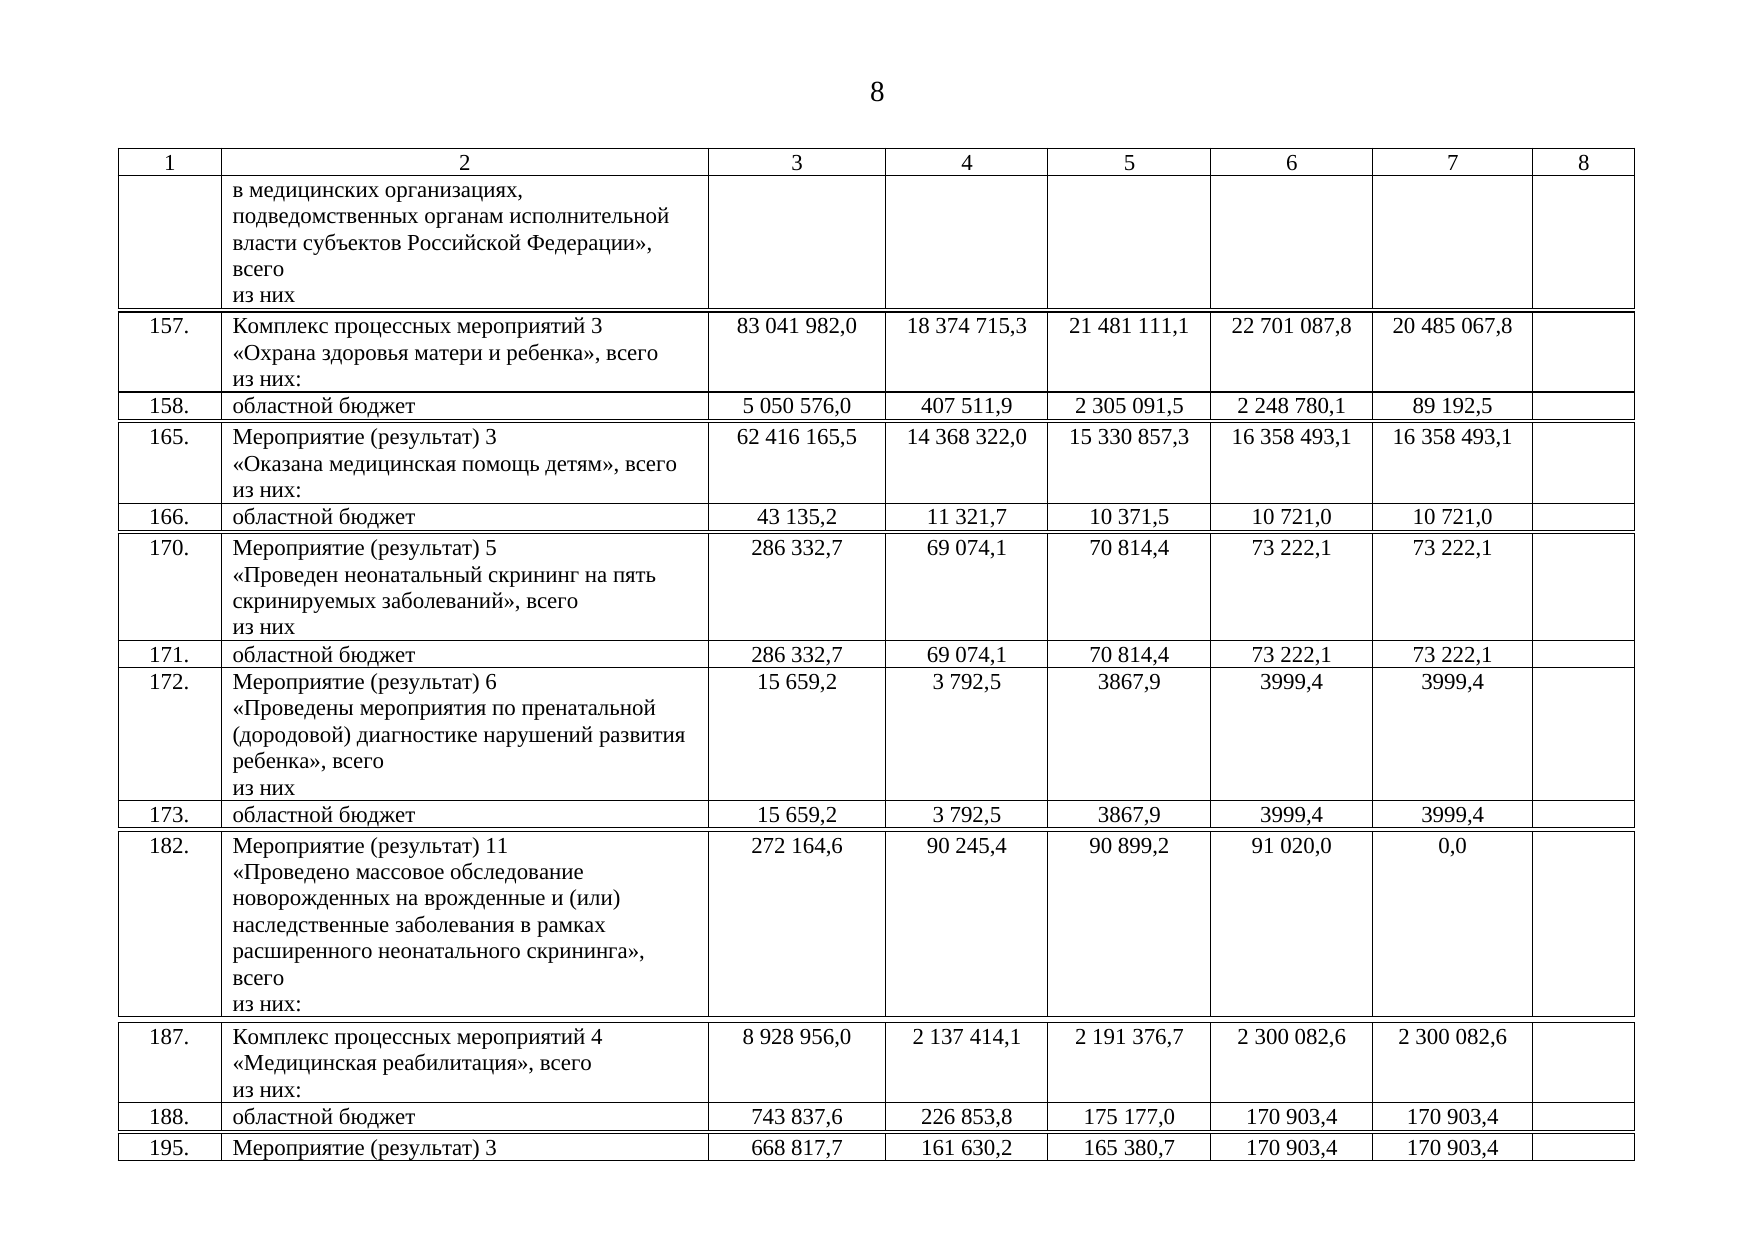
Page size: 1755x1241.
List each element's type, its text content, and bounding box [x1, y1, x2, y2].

table_cell 0,0 [1373, 832, 1532, 1016]
table_cell 5 050 576,0 [709, 393, 885, 419]
table_cell областной бюджет [222, 641, 708, 667]
table_cell 21 481 111,1 [1048, 313, 1210, 391]
table_cell Мероприятие (результат) 3 [222, 1134, 708, 1160]
table_cell [1533, 1023, 1634, 1102]
table_cell Мероприятие (результат) 11 «Проведено массовое обследование новорожденных на врожденные и (или) наследственные заболевания в рамках расширенного неонатального скрининга», всего из них: [222, 832, 708, 1016]
table_cell 175 177,0 [1048, 1103, 1210, 1129]
table_cell 18 374 715,3 [886, 313, 1047, 391]
table_cell 11 321,7 [886, 504, 1047, 530]
table_cell 161 630,2 [886, 1134, 1047, 1160]
table_cell 73 222,1 [1211, 641, 1372, 667]
table_cell [1373, 176, 1532, 308]
table_cell 69 074,1 [886, 534, 1047, 640]
table_cell 3999,4 [1211, 801, 1372, 827]
table_cell Мероприятие (результат) 3 «Оказана медицинская помощь детям», всего из них: [222, 423, 708, 502]
table_cell 10 721,0 [1373, 504, 1532, 530]
table_cell 188. [119, 1103, 221, 1129]
table_cell 166. [119, 504, 221, 530]
table_cell Мероприятие (результат) 5 «Проведен неонатальный скрининг на пять скринируемых заболеваний», всего из них [222, 534, 708, 640]
table_cell 170. [119, 534, 221, 640]
table_header 1 [119, 149, 221, 175]
table_cell 15 330 857,3 [1048, 423, 1210, 502]
table_cell 15 659,2 [709, 801, 885, 827]
table_cell 90 245,4 [886, 832, 1047, 1016]
table_cell 743 837,6 [709, 1103, 885, 1129]
table_cell 83 041 982,0 [709, 313, 885, 391]
table_cell [709, 176, 885, 308]
table_cell 195. [119, 1134, 221, 1160]
table_header 5 [1048, 149, 1210, 175]
table_cell 10 371,5 [1048, 504, 1210, 530]
table_cell 73 222,1 [1373, 641, 1532, 667]
table_cell [1533, 801, 1634, 827]
table_cell 165 380,7 [1048, 1134, 1210, 1160]
table_cell 171. [119, 641, 221, 667]
table_cell [1533, 832, 1634, 1016]
table_cell 170 903,4 [1373, 1103, 1532, 1129]
table_cell 3999,4 [1211, 668, 1372, 800]
table_cell 172. [119, 668, 221, 800]
table_cell 20 485 067,8 [1373, 313, 1532, 391]
table_cell 272 164,6 [709, 832, 885, 1016]
table_cell областной бюджет [222, 1103, 708, 1129]
table_cell 170 903,4 [1211, 1134, 1372, 1160]
table_cell 668 817,7 [709, 1134, 885, 1160]
table_cell Комплекс процессных мероприятий 4 «Медицинская реабилитация», всего из них: [222, 1023, 708, 1102]
table_cell 70 814,4 [1048, 534, 1210, 640]
table_cell 15 659,2 [709, 668, 885, 800]
table_cell [1533, 504, 1634, 530]
table_cell 286 332,7 [709, 534, 885, 640]
table_header 2 [222, 149, 708, 175]
table_cell 43 135,2 [709, 504, 885, 530]
table_cell 182. [119, 832, 221, 1016]
table_cell 157. [119, 313, 221, 391]
table_cell [1533, 176, 1634, 308]
table_cell 3 792,5 [886, 801, 1047, 827]
table_cell [886, 176, 1047, 308]
table_cell 73 222,1 [1373, 534, 1532, 640]
table_cell 2 300 082,6 [1373, 1023, 1532, 1102]
table_cell 2 300 082,6 [1211, 1023, 1372, 1102]
table_cell 170 903,4 [1373, 1134, 1532, 1160]
table_cell 10 721,0 [1211, 504, 1372, 530]
table_cell Мероприятие (результат) 6 «Проведены мероприятия по пренатальной (дородовой) диагностике нарушений развития ребенка», всего из них [222, 668, 708, 800]
table_cell 2 191 376,7 [1048, 1023, 1210, 1102]
table_cell 3999,4 [1373, 801, 1532, 827]
table_cell 286 332,7 [709, 641, 885, 667]
table_cell 8 928 956,0 [709, 1023, 885, 1102]
table_cell 3867,9 [1048, 668, 1210, 800]
table_cell 62 416 165,5 [709, 423, 885, 502]
table_cell 16 358 493,1 [1211, 423, 1372, 502]
table_cell 16 358 493,1 [1373, 423, 1532, 502]
table_cell [1533, 668, 1634, 800]
table_cell 2 137 414,1 [886, 1023, 1047, 1102]
table_cell 91 020,0 [1211, 832, 1372, 1016]
table_cell [1533, 1103, 1634, 1129]
table_cell областной бюджет [222, 504, 708, 530]
table_header 3 [709, 149, 885, 175]
table_cell Комплекс процессных мероприятий 3 «Охрана здоровья матери и ребенка», всего из них: [222, 313, 708, 391]
table_cell [1533, 534, 1634, 640]
table_cell 3867,9 [1048, 801, 1210, 827]
table_cell 2 248 780,1 [1211, 393, 1372, 419]
table_cell [1211, 176, 1372, 308]
table_cell [119, 176, 221, 308]
table_cell 407 511,9 [886, 393, 1047, 419]
table_cell 70 814,4 [1048, 641, 1210, 667]
table_cell 22 701 087,8 [1211, 313, 1372, 391]
table_cell областной бюджет [222, 393, 708, 419]
table_header 4 [886, 149, 1047, 175]
table_header 8 [1533, 149, 1634, 175]
table_header 7 [1373, 149, 1532, 175]
table_cell 89 192,5 [1373, 393, 1532, 419]
table_cell областной бюджет [222, 801, 708, 827]
table_cell [1533, 393, 1634, 419]
table_cell [1533, 1134, 1634, 1160]
table_cell 173. [119, 801, 221, 827]
table_cell 90 899,2 [1048, 832, 1210, 1016]
table_cell 158. [119, 393, 221, 419]
table_cell 170 903,4 [1211, 1103, 1372, 1129]
table_cell [1533, 423, 1634, 502]
table_cell 226 853,8 [886, 1103, 1047, 1129]
table_cell 73 222,1 [1211, 534, 1372, 640]
table_cell [1048, 176, 1210, 308]
table_cell 3 792,5 [886, 668, 1047, 800]
table_cell 165. [119, 423, 221, 502]
table_cell в медицинских организациях, подведомственных органам исполнительной власти субъектов Российской Федерации», всего из них [222, 176, 708, 308]
table_header 6 [1211, 149, 1372, 175]
table_cell 187. [119, 1023, 221, 1102]
table_cell 14 368 322,0 [886, 423, 1047, 502]
table_cell [1533, 313, 1634, 391]
table_cell 2 305 091,5 [1048, 393, 1210, 419]
table_cell [1533, 641, 1634, 667]
table_cell 69 074,1 [886, 641, 1047, 667]
table_cell 3999,4 [1373, 668, 1532, 800]
